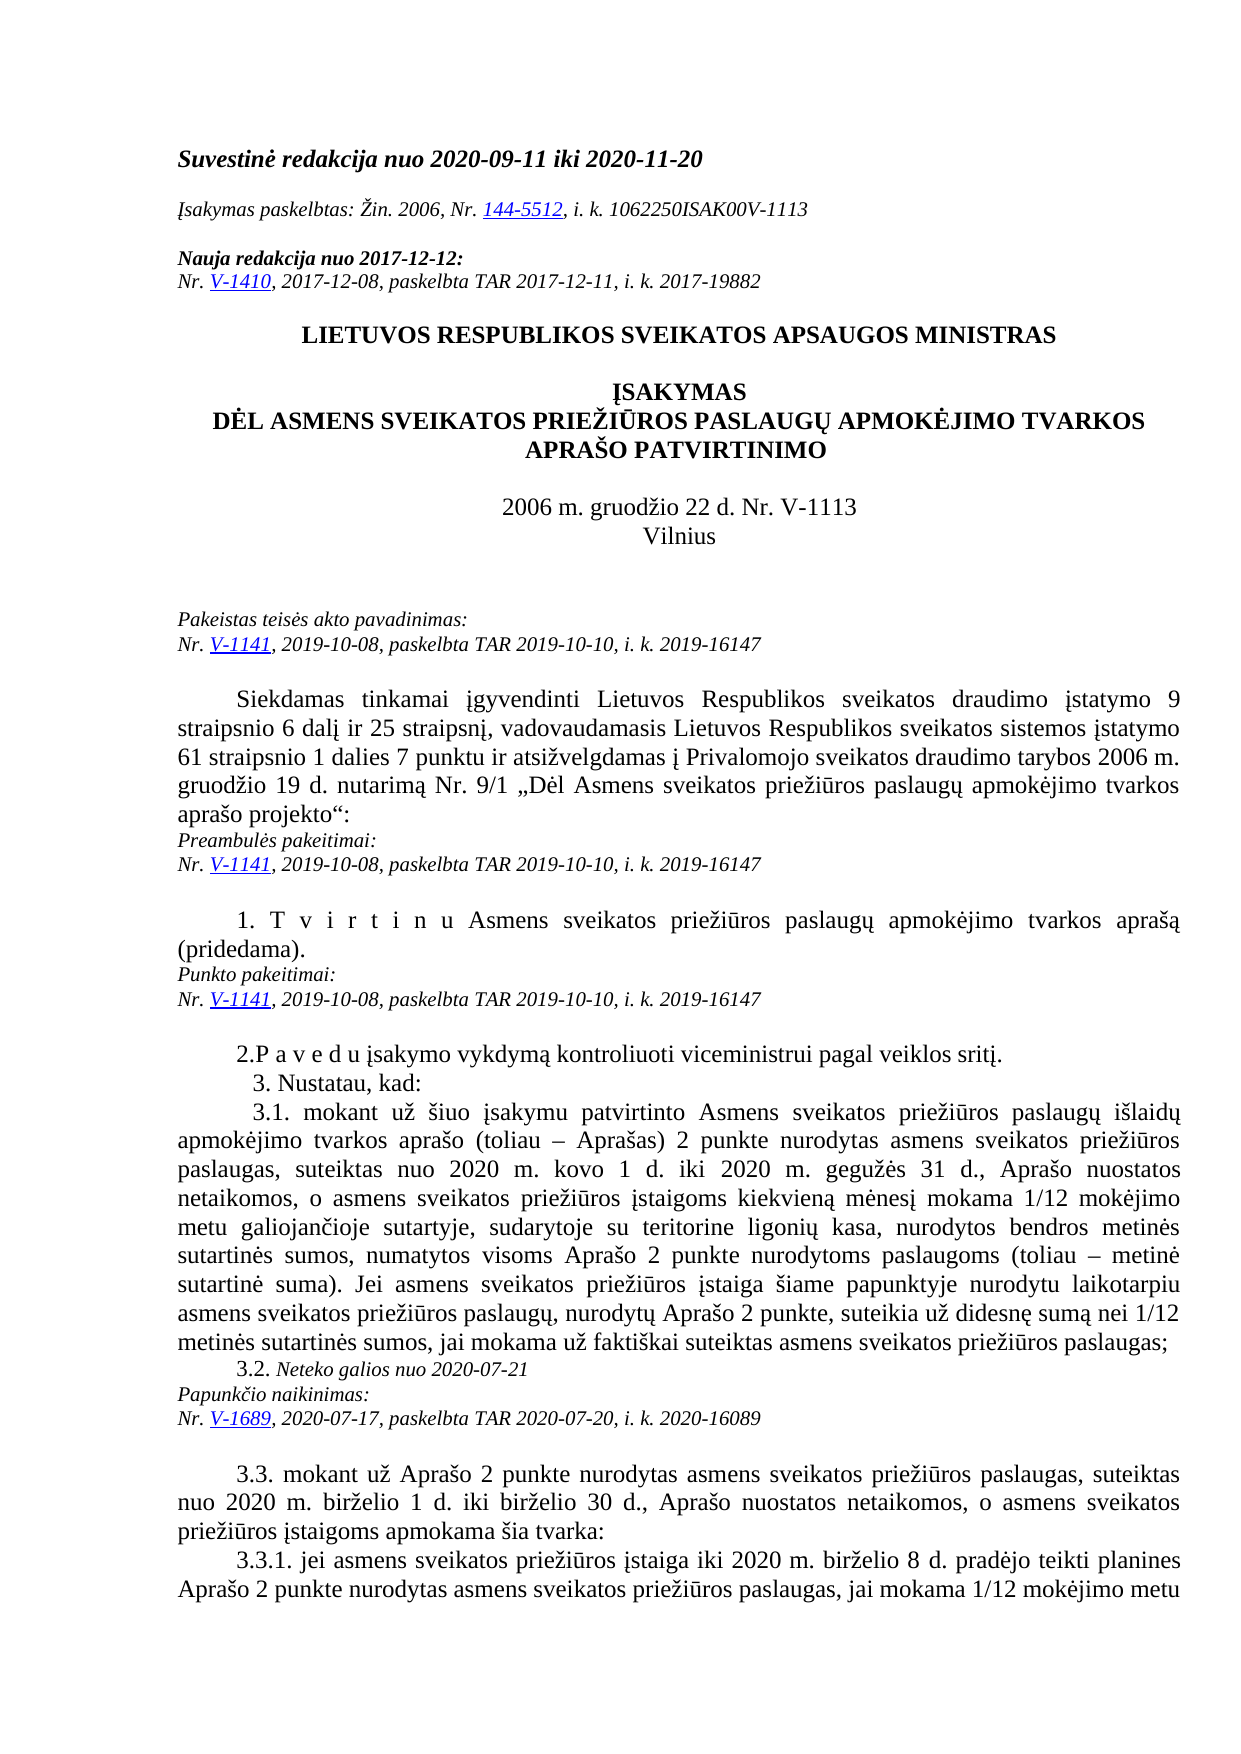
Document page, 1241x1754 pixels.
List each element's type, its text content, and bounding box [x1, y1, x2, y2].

text Siekdamas tinkamai įgyvendinti Lietuvos Respublikos sveikatos draudimo įstatymo 9 straipsnio 6 dalį ir 25 straipsnį, vadovaudamasis Lietuvos Respublikos sveikatos sistemos įstatymo 61 straipsnio 1 dalies 7 punktu ir atsižvelgdamas į Privalomojo sveikatos draudimo tarybos 2006 m. gruodžio 19 d. nutarimą Nr. 9/1 „Dėl Asmens sveikatos priežiūros paslaugų apmokėjimo tvarkos aprašo projekto“: [177, 684, 1181, 828]
text Nr. V-1141, 2019-10-08, paskelbta TAR 2019-10-10, i. k. 2019-16147 [177, 986, 1181, 1011]
text ĮSAKYMAS [177, 377, 1181, 406]
text Pakeistas teisės akto pavadinimas: [177, 607, 1181, 631]
text Vilnius [177, 521, 1181, 550]
text Suvestinė redakcija nuo 2020-09-11 iki 2020-11-20 [177, 144, 1181, 173]
text 3.1. mokant už šiuo įsakymu patvirtinto Asmens sveikatos priežiūros paslaugų išlaidų apmokėjimo tvarkos aprašo (toliau – Aprašas) 2 punkte nurodytas asmens sveikatos priežiūros paslaugas, suteiktas nuo 2020 m. kovo 1 d. iki 2020 m. gegužės 31 d., Aprašo nuostatos netaikomos, o asmens sveikatos priežiūros įstaigoms kiekvieną mėnesį mokama 1/12 mokėjimo metu galiojančioje sutartyje, sudarytoje su teritorine ligonių kasa, nurodytos bendros metinės sutartinės sumos, numatytos visoms Aprašo 2 punkte nurodytoms paslaugoms (toliau – metinė sutartinė suma). Jei asmens sveikatos priežiūros įstaiga šiame papunktyje nurodytu laikotarpiu asmens sveikatos priežiūros paslaugų, nurodytų Aprašo 2 punkte, suteikia už didesnę sumą nei 1/12 metinės sutartinės sumos, jai mokama už faktiškai suteiktas asmens sveikatos priežiūros paslaugas; [177, 1097, 1181, 1356]
text Preambulės pakeitimai: [177, 828, 1181, 852]
text Nr. V-1410, 2017-12-08, paskelbta TAR 2017-12-11, i. k. 2017-19882 [177, 269, 1181, 293]
text 3. Nustatau, kad: [177, 1068, 1181, 1097]
text Įsakymas paskelbtas: Žin. 2006, Nr. 144-5512, i. k. 1062250ISAK00V-1113 [177, 197, 1181, 221]
text Nr. V-1689, 2020-07-17, paskelbta TAR 2020-07-20, i. k. 2020-16089 [177, 1406, 1181, 1430]
text LIETUVOS RESPUBLIKOS SVEIKATOS APSAUGOS MINISTRAS [177, 320, 1181, 349]
text Nr. V-1141, 2019-10-08, paskelbta TAR 2019-10-10, i. k. 2019-16147 [177, 852, 1181, 876]
text 2. P a v e d u įsakymo vykdymą kontroliuoti viceministrui pagal veiklos sritį. [236, 1039, 1181, 1068]
text 3.3. mokant už Aprašo 2 punkte nurodytas asmens sveikatos priežiūros paslaugas, suteiktas nuo 2020 m. birželio 1 d. iki birželio 30 d., Aprašo nuostatos netaikomos, o asmens sveikatos priežiūros įstaigoms apmokama šia tvarka: [177, 1459, 1181, 1545]
text 3.3.1. jei asmens sveikatos priežiūros įstaiga iki 2020 m. birželio 8 d. pradėjo teikti planines Aprašo 2 punkte nurodytas asmens sveikatos priežiūros paslaugas, jai mokama 1/12 mokėjimo metu [177, 1545, 1181, 1602]
text Nr. V-1141, 2019-10-08, paskelbta TAR 2019-10-10, i. k. 2019-16147 [177, 631, 1181, 656]
text 3.2. Neteko galios nuo 2020-07-21 [177, 1356, 1181, 1382]
text 2006 m. gruodžio 22 d. Nr. V-1113 [177, 492, 1181, 521]
text Papunkčio naikinimas: [177, 1382, 1181, 1406]
text 1. T v i r t i n u Asmens sveikatos priežiūros paslaugų apmokėjimo tvarkos aprašą (pridedama). [177, 905, 1181, 962]
text DĖL ASMENS SVEIKATOS PRIEŽIŪROS PASLAUGŲ APMOKĖJIMO TVARKOS APRAŠO PATVIRTINIMO [177, 406, 1181, 464]
text Punkto pakeitimai: [177, 962, 1181, 986]
text Nauja redakcija nuo 2017-12-12: [177, 245, 1181, 269]
